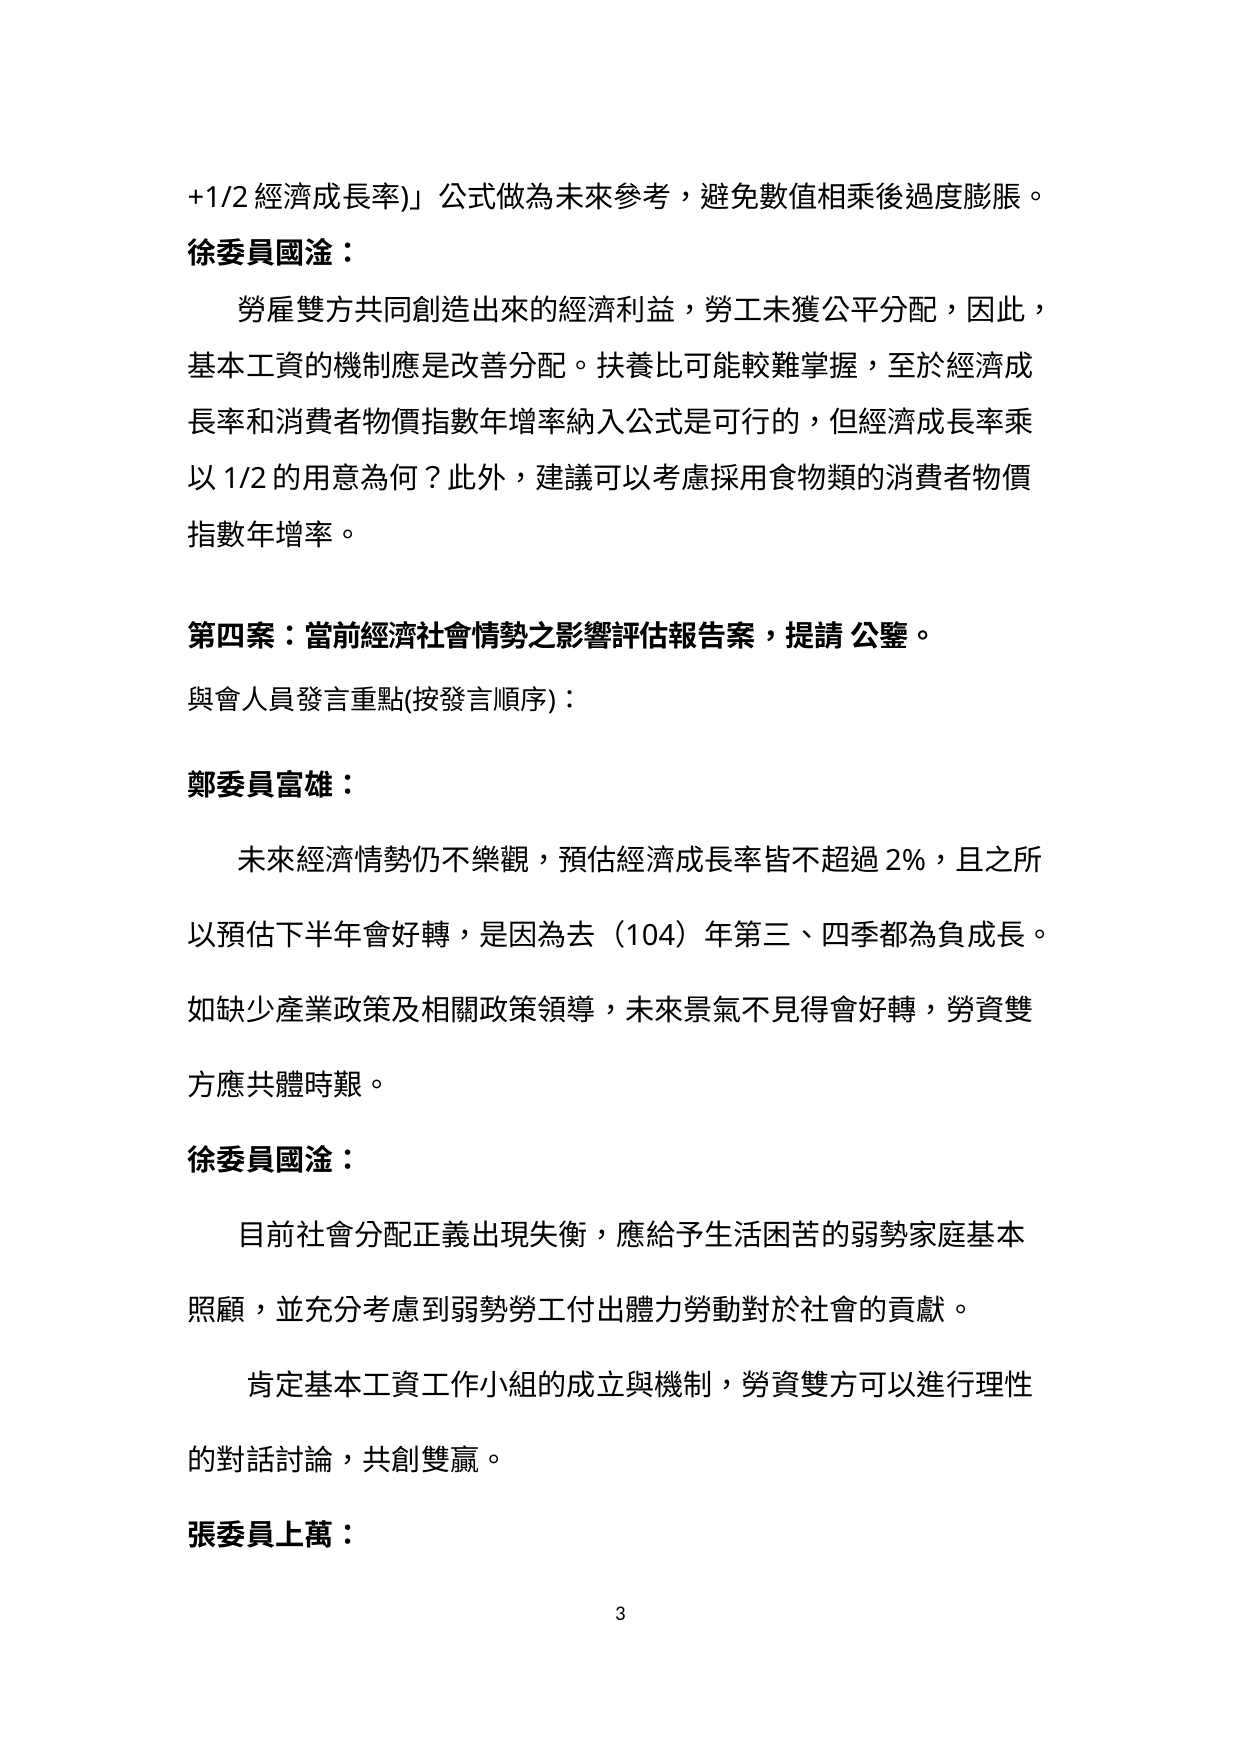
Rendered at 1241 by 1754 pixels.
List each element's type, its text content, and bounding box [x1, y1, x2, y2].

text 勞雇雙方共同創造出來的經濟利益，勞工未獲公平分配，因此，基本工資的機制應是改善分配。扶養比可能較難掌握，至於經濟成長率和消費者物價指數年增率納入公式是可行的，但經濟成長率乘以1/2的用意為何？此外，建議可以考慮採用食物類的消費者物價指數年增率。 [187, 275, 1053, 556]
text 第四案：當前經濟社會情勢之影響評估報告案，提請 公鑒。 [187, 612, 1053, 655]
text 未來經濟情勢仍不樂觀，預估經濟成長率皆不超過2%，且之所以預估下半年會好轉，是因為去（104）年第三、四季都為負成長。如缺少產業政策及相關政策領導，未來景氣不見得會好轉，勞資雙方應共體時艱。 [187, 814, 1053, 1114]
text 徐委員國淦： [187, 1114, 1053, 1189]
text +1/2經濟成長率)」公式做為未來參考，避免數值相乘後過度膨脹。 [187, 162, 1053, 219]
text 與會人員發言重點(按發言順序)： [187, 678, 1053, 717]
text 張委員上萬： [187, 1489, 1053, 1564]
text 鄭委員富雄： [187, 739, 1053, 814]
text 徐委員國淦： [187, 219, 1053, 275]
text 肯定基本工資工作小組的成立與機制，勞資雙方可以進行理性的對話討論，共創雙贏。 [187, 1339, 1053, 1489]
text 目前社會分配正義出現失衡，應給予生活困苦的弱勢家庭基本照顧，並充分考慮到弱勢勞工付出體力勞動對於社會的貢獻。 [187, 1189, 1053, 1339]
